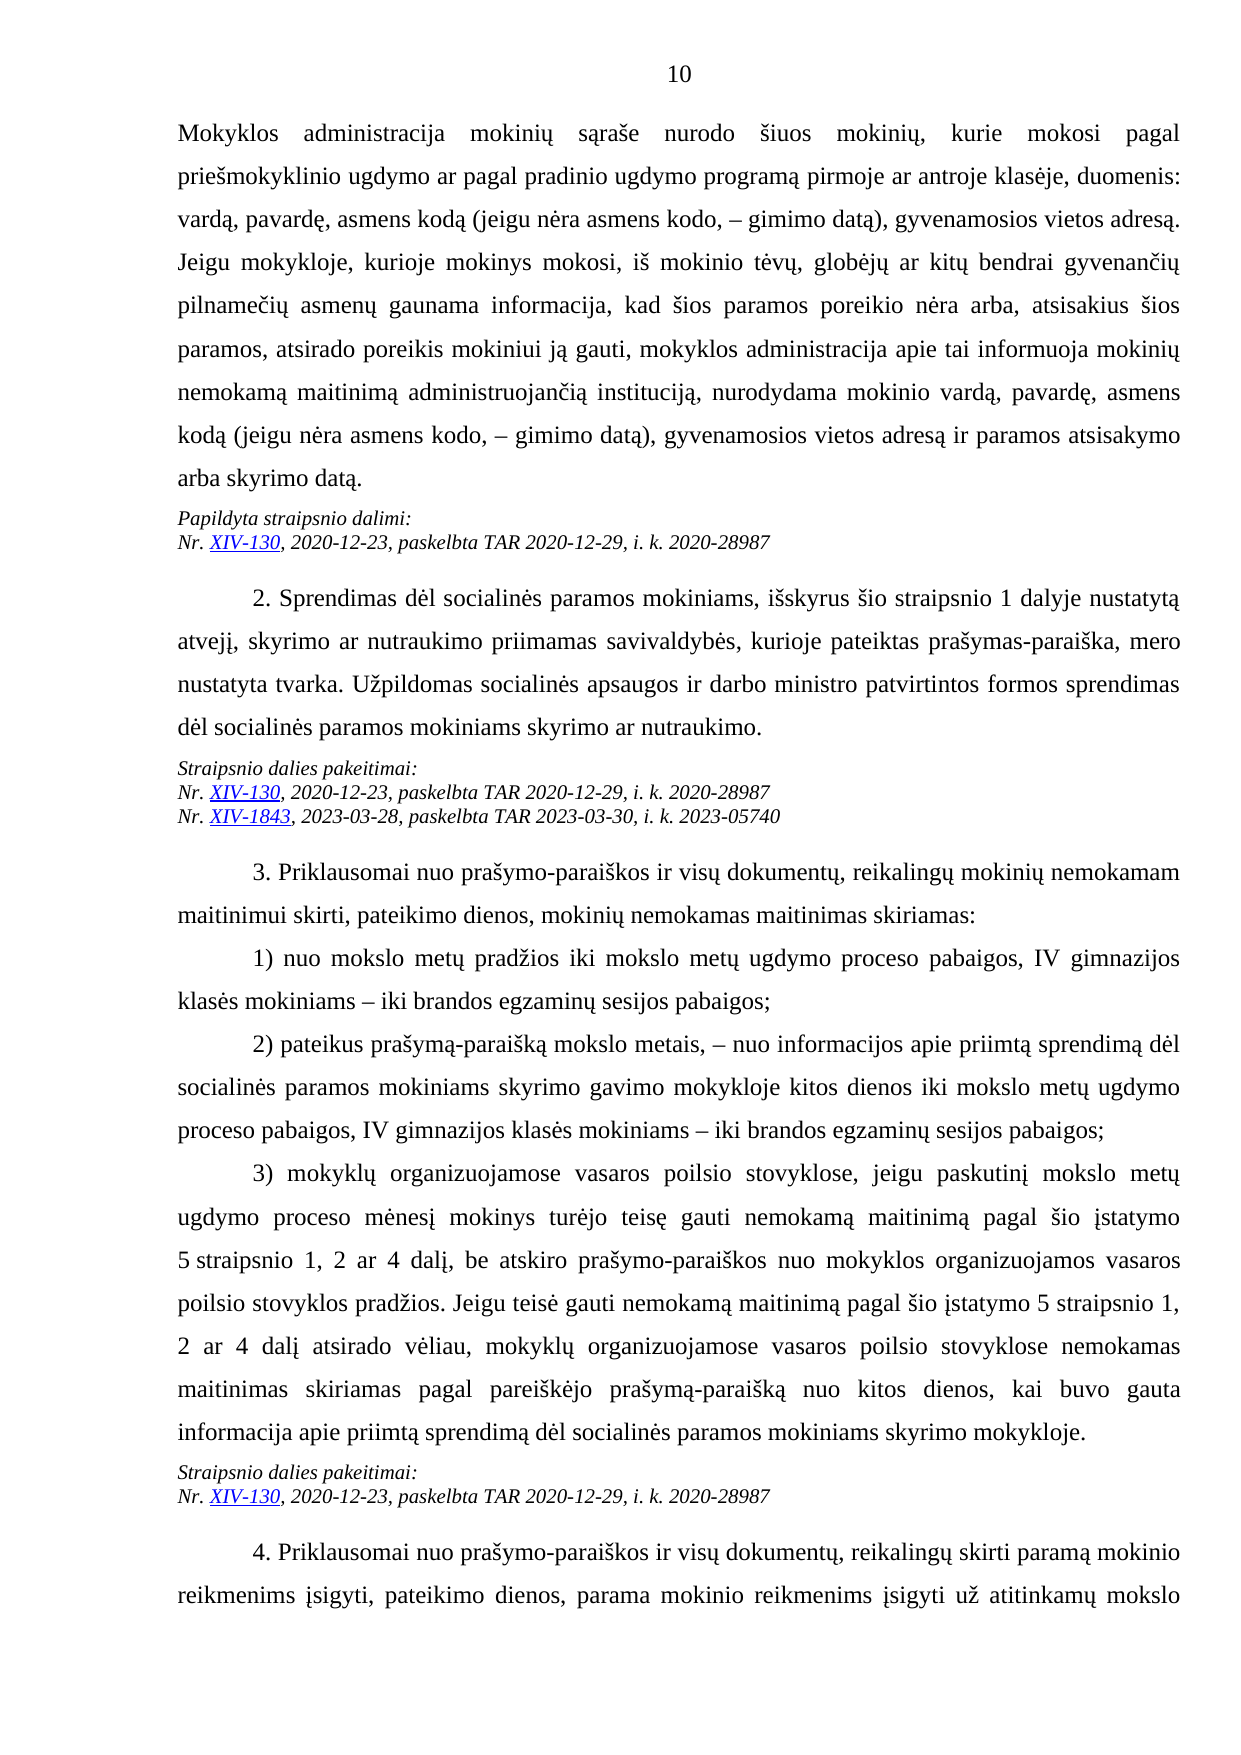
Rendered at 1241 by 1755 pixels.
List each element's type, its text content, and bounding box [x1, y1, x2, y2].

text 4. Priklausomai nuo prašymo-paraiškos ir visų dokumentų, reikalingų skirti paramą mokinio reikmenims įsigyti, pateikimo dienos, parama mokinio reikmenims įsigyti už atitinkamų mokslo [177, 1537, 1181, 1609]
text Nr. XIV-130, 2020-12-23, paskelbta TAR 2020-12-29, i. k. 2020-28987 [177, 1484, 1181, 1508]
text Nr. XIV-1843, 2023-03-28, paskelbta TAR 2023-03-30, i. k. 2023-05740 [177, 804, 1181, 828]
text 3. Priklausomai nuo prašymo-paraiškos ir visų dokumentų, reikalingų mokinių nemokamam maitinimui skirti, pateikimo dienos, mokinių nemokamas maitinimas skiriamas: [177, 857, 1181, 928]
text 2. Sprendimas dėl socialinės paramos mokiniams, išskyrus šio straipsnio 1 dalyje nustatytą atvejį, skyrimo ar nutraukimo priimamas savivaldybės, kurioje pateiktas prašymas-paraiška, mero nustatyta tvarka. Užpildomas socialinės apsaugos ir darbo ministro patvirtintos formos sprendimas dėl socialinės paramos mokiniams skyrimo ar nutraukimo. [177, 583, 1181, 741]
text Nr. XIV-130, 2020-12-23, paskelbta TAR 2020-12-29, i. k. 2020-28987 [177, 780, 1181, 804]
text 3) mokyklų organizuojamose vasaros poilsio stovyklose, jeigu paskutinį mokslo metų ugdymo proceso mėnesį mokinys turėjo teisę gauti nemokamą maitinimą pagal šio įstatymo 5 straipsnio 1, 2 ar 4 dalį, be atskiro prašymo-paraiškos nuo mokyklos organizuojamos vasaros poilsio stovyklos pradžios. Jeigu teisė gauti nemokamą maitinimą pagal šio įstatymo 5 straipsnio 1, 2 ar 4 dalį atsirado vėliau, mokyklų organizuojamose vasaros poilsio stovyklose nemokamas maitinimas skiriamas pagal pareiškėjo prašymą-paraišką nuo kitos dienos, kai buvo gauta informacija apie priimtą sprendimą dėl socialinės paramos mokiniams skyrimo mokykloje. [177, 1158, 1181, 1446]
text Straipsnio dalies pakeitimai: [177, 1460, 1181, 1484]
text Nr. XIV-130, 2020-12-23, paskelbta TAR 2020-12-29, i. k. 2020-28987 [177, 530, 1181, 554]
text Papildyta straipsnio dalimi: [177, 506, 1181, 530]
text Straipsnio dalies pakeitimai: [177, 756, 1181, 780]
text 1) nuo mokslo metų pradžios iki mokslo metų ugdymo proceso pabaigos, IV gimnazijos klasės mokiniams – iki brandos egzaminų sesijos pabaigos; [177, 943, 1181, 1015]
text Mokyklos administracija mokinių sąraše nurodo šiuos mokinių, kurie mokosi pagal priešmokyklinio ugdymo ar pagal pradinio ugdymo programą pirmoje ar antroje klasėje, duomenis: vardą, pavardę, asmens kodą (jeigu nėra asmens kodo, – gimimo datą), gyvenamosios vietos adresą. Jeigu mokykloje, kurioje mokinys mokosi, iš mokinio tėvų, globėjų ar kitų bendrai gyvenančių pilnamečių asmenų gaunama informacija, kad šios paramos poreikio nėra arba, atsisakius šios paramos, atsirado poreikis mokiniui ją gauti, mokyklos administracija apie tai informuoja mokinių nemokamą maitinimą administruojančią instituciją, nurodydama mokinio vardą, pavardę, asmens kodą (jeigu nėra asmens kodo, – gimimo datą), gyvenamosios vietos adresą ir paramos atsisakymo arba skyrimo datą. [177, 118, 1181, 492]
text 2) pateikus prašymą-paraišką mokslo metais, – nuo informacijos apie priimtą sprendimą dėl socialinės paramos mokiniams skyrimo gavimo mokykloje kitos dienos iki mokslo metų ugdymo proceso pabaigos, IV gimnazijos klasės mokiniams – iki brandos egzaminų sesijos pabaigos; [177, 1029, 1181, 1144]
